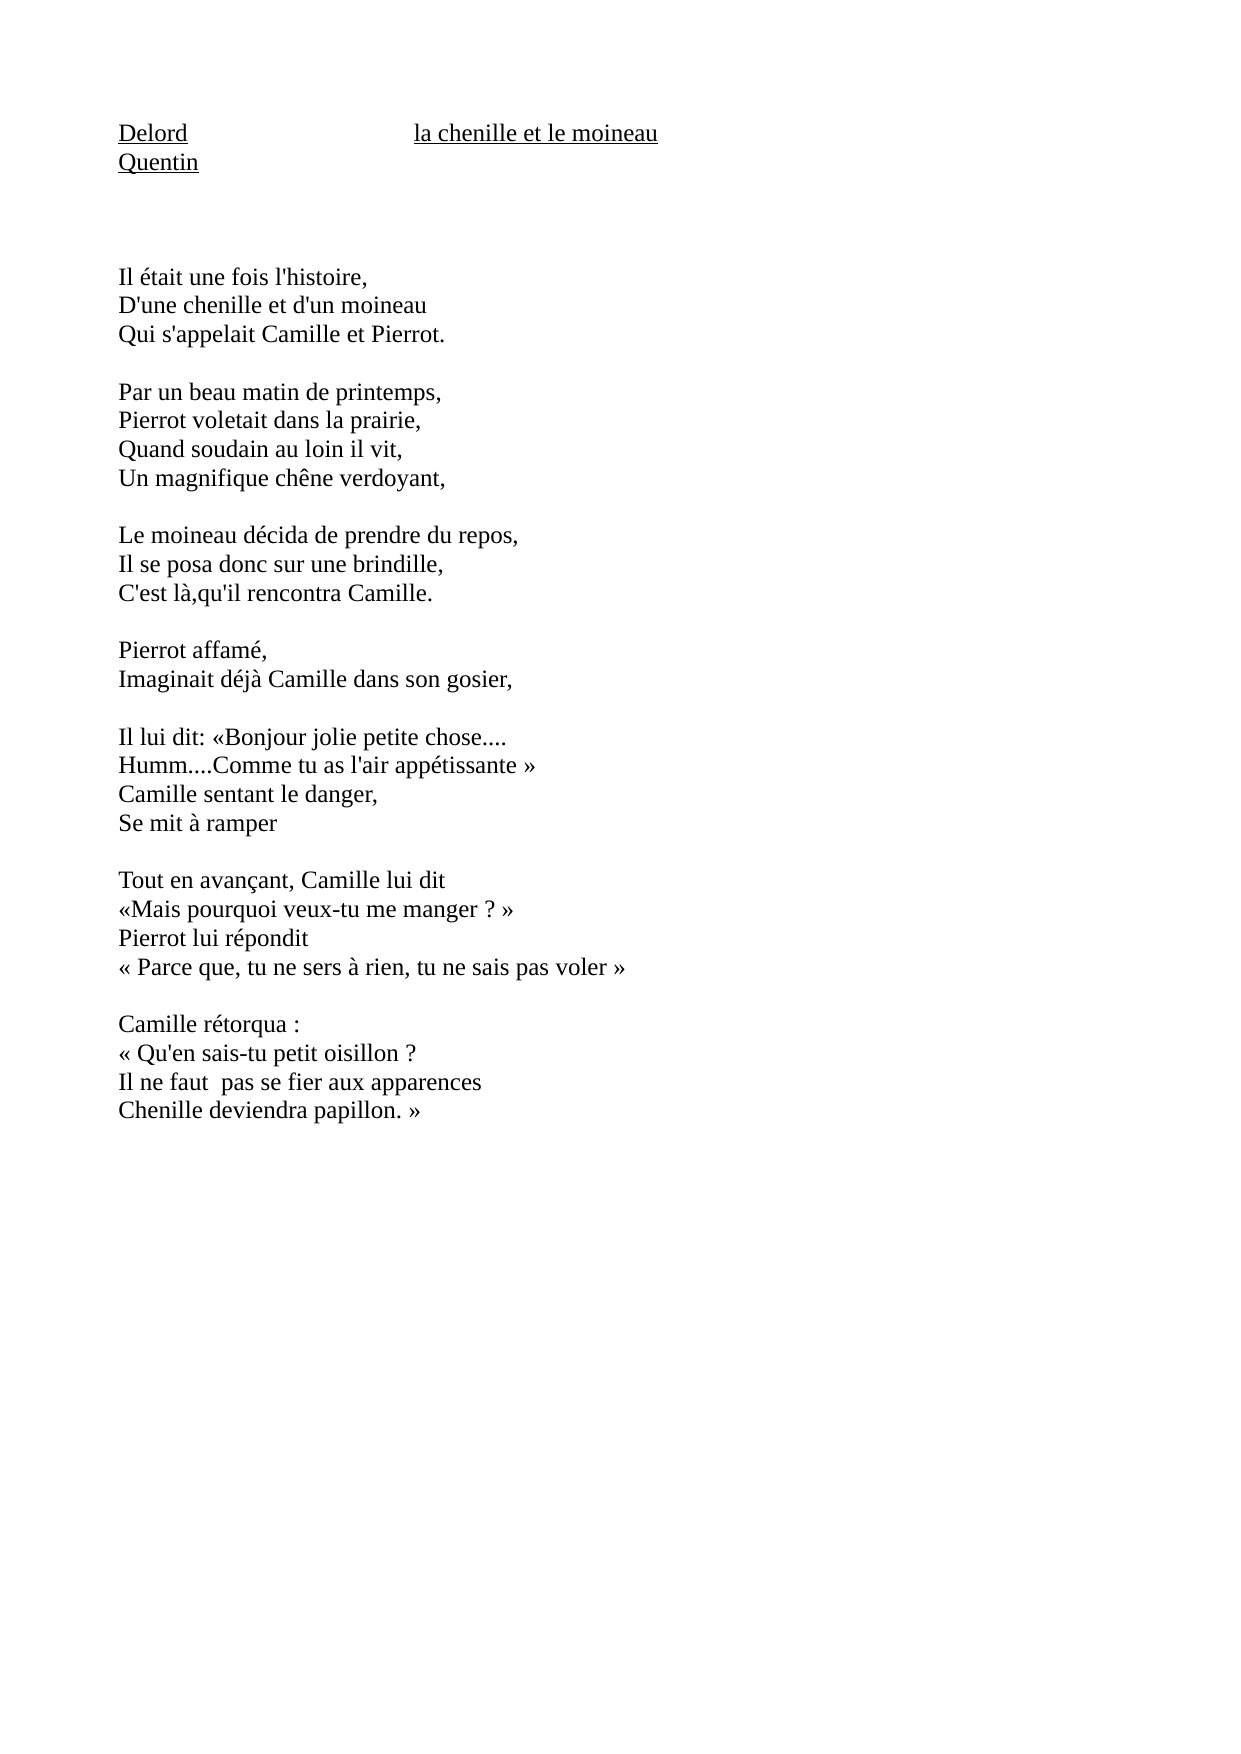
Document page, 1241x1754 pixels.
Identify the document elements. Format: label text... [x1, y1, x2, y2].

text Pierrot lui répondit [118, 923, 1209, 952]
text Chenille deviendra papillon. » [118, 1096, 1209, 1124]
text Se mit à ramper [118, 808, 1209, 837]
text Quentin [118, 147, 1209, 176]
text Pierrot affamé, [118, 636, 1209, 664]
text Par un beau matin de printemps, [118, 377, 1209, 406]
text Il lui dit: «Bonjour jolie petite chose.... [118, 722, 1209, 751]
text « Parce que, tu ne sers à rien, tu ne sais pas voler » [118, 952, 1209, 981]
text D'une chenille et d'un moineau [118, 291, 1209, 319]
text Il se posa donc sur une brindille, [118, 549, 1209, 578]
text Delord la chenille et le moineau [118, 118, 1209, 147]
text Camille rétorqua : [118, 1009, 1209, 1038]
text Humm....Comme tu as l'air appétissante » [118, 751, 1209, 779]
text Il ne faut pas se fier aux apparences [118, 1067, 1209, 1096]
text « Qu'en sais-tu petit oisillon ? [118, 1038, 1209, 1067]
text Il était une fois l'histoire, [118, 262, 1209, 291]
text Le moineau décida de prendre du repos, [118, 521, 1209, 549]
text C'est là,qu'il rencontra Camille. [118, 578, 1209, 607]
text Pierrot voletait dans la prairie, [118, 406, 1209, 434]
text Quand soudain au loin il vit, [118, 434, 1209, 463]
text Imaginait déjà Camille dans son gosier, [118, 664, 1209, 693]
text Camille sentant le danger, [118, 779, 1209, 808]
text «Mais pourquoi veux-tu me manger ? » [118, 894, 1209, 923]
text Qui s'appelait Camille et Pierrot. [118, 319, 1209, 348]
text Un magnifique chêne verdoyant, [118, 463, 1209, 492]
text Tout en avançant, Camille lui dit [118, 866, 1209, 894]
